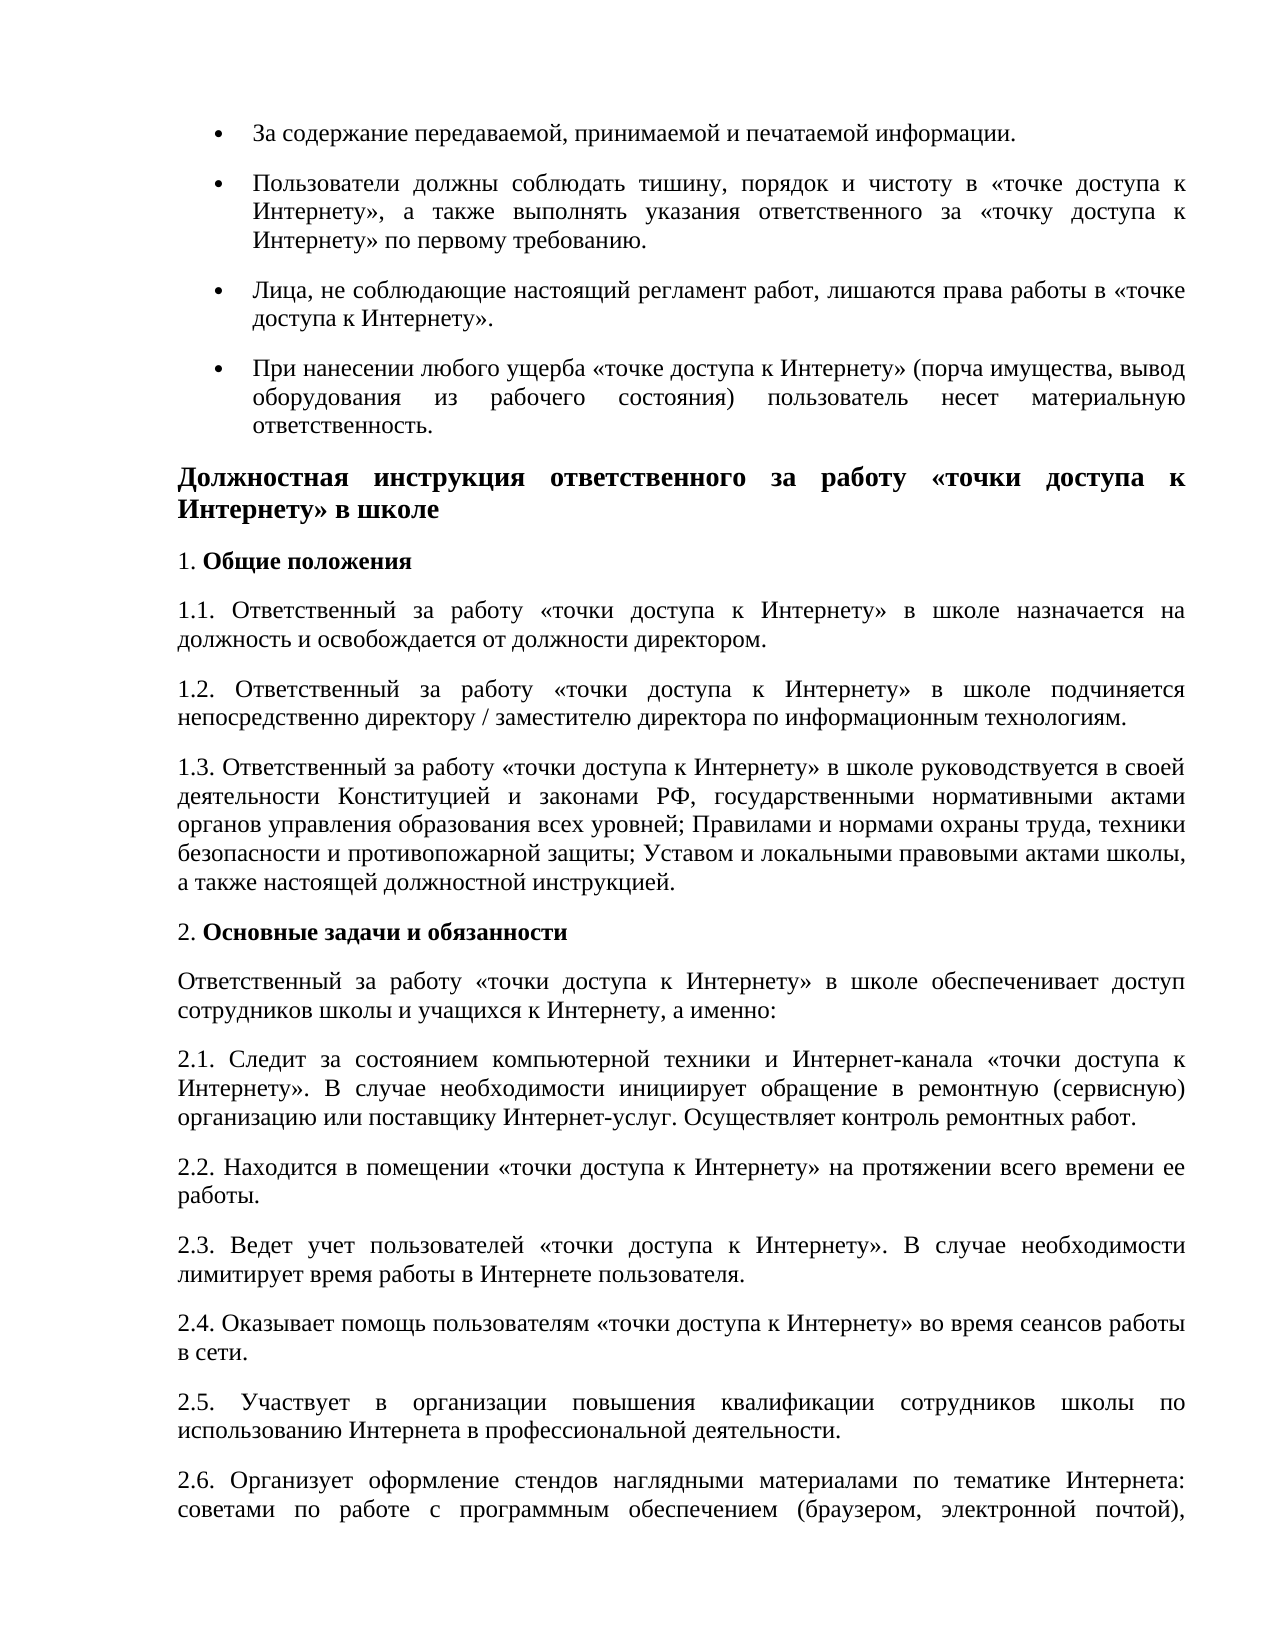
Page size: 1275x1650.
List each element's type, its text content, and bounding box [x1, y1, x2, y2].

text 1.3. Ответственный за работу «точки доступа к Интернету» в школе руководствуется в своей деятельности Конституцией и законами РФ, государственными нормативными актами органов управления образования всех уровней; Правилами и нормами охраны труда, техники безопасности и противопожарной защиты; Уставом и локальными правовыми актами школы, а также настоящей должностной инструкцией. [177, 752, 1186, 896]
list При нанесении любого ущерба «точке доступа к Интернету» (порча имущества, вывод оборудования из рабочего состояния) пользователь несет материальную ответственность. [215, 353, 1186, 439]
list Лица, не соблюдающие настоящий регламент работ, лишаются права работы в «точке доступа к Интернету». [215, 275, 1186, 332]
text 2. Основные задачи и обязанности [177, 917, 1186, 945]
text Ответственный за работу «точки доступа к Интернету» в школе обеспеченивает доступ сотрудников школы и учащихся к Интернету, а именно: [177, 966, 1186, 1024]
text 2.1. Следит за состоянием компьютерной техники и Интернет-канала «точки доступа к Интернету». В случае необходимости инициирует обращение в ремонтную (сервисную) организацию или поставщику Интернет-услуг. Осуществляет контроль ремонтных работ. [177, 1044, 1186, 1131]
list Пользователи должны соблюдать тишину, порядок и чистоту в «точке доступа к Интернету», а также выполнять указания ответственного за «точку доступа к Интернету» по первому требованию. [215, 168, 1186, 254]
text 2.3. Ведет учет пользователей «точки доступа к Интернету». В случае необходимости лимитирует время работы в Интернете пользователя. [177, 1230, 1186, 1287]
list За содержание передаваемой, принимаемой и печатаемой информации. [215, 118, 1186, 147]
subtitle Должностная инструкция ответственного за работу «точки доступа к Интернету» в школе [177, 460, 1186, 525]
text 1. Общие положения [177, 546, 1186, 574]
text 1.1. Ответственный за работу «точки доступа к Интернету» в школе назначается на должность и освобождается от должности директором. [177, 595, 1186, 653]
text 1.2. Ответственный за работу «точки доступа к Интернету» в школе подчиняется непосредственно директору / заместителю директора по информационным технологиям. [177, 674, 1186, 731]
text 2.5. Участвует в организации повышения квалификации сотрудников школы по использованию Интернета в профессиональной деятельности. [177, 1387, 1186, 1444]
text 2.6. Организует оформление стендов наглядными материалами по тематике Интернета: советами по работе с программным обеспечением (браузером, электронной почтой), [177, 1465, 1186, 1522]
text 2.2. Находится в помещении «точки доступа к Интернету» на протяжении всего времени ее работы. [177, 1152, 1186, 1209]
text 2.4. Оказывает помощь пользователям «точки доступа к Интернету» во время сеансов работы в сети. [177, 1308, 1186, 1366]
